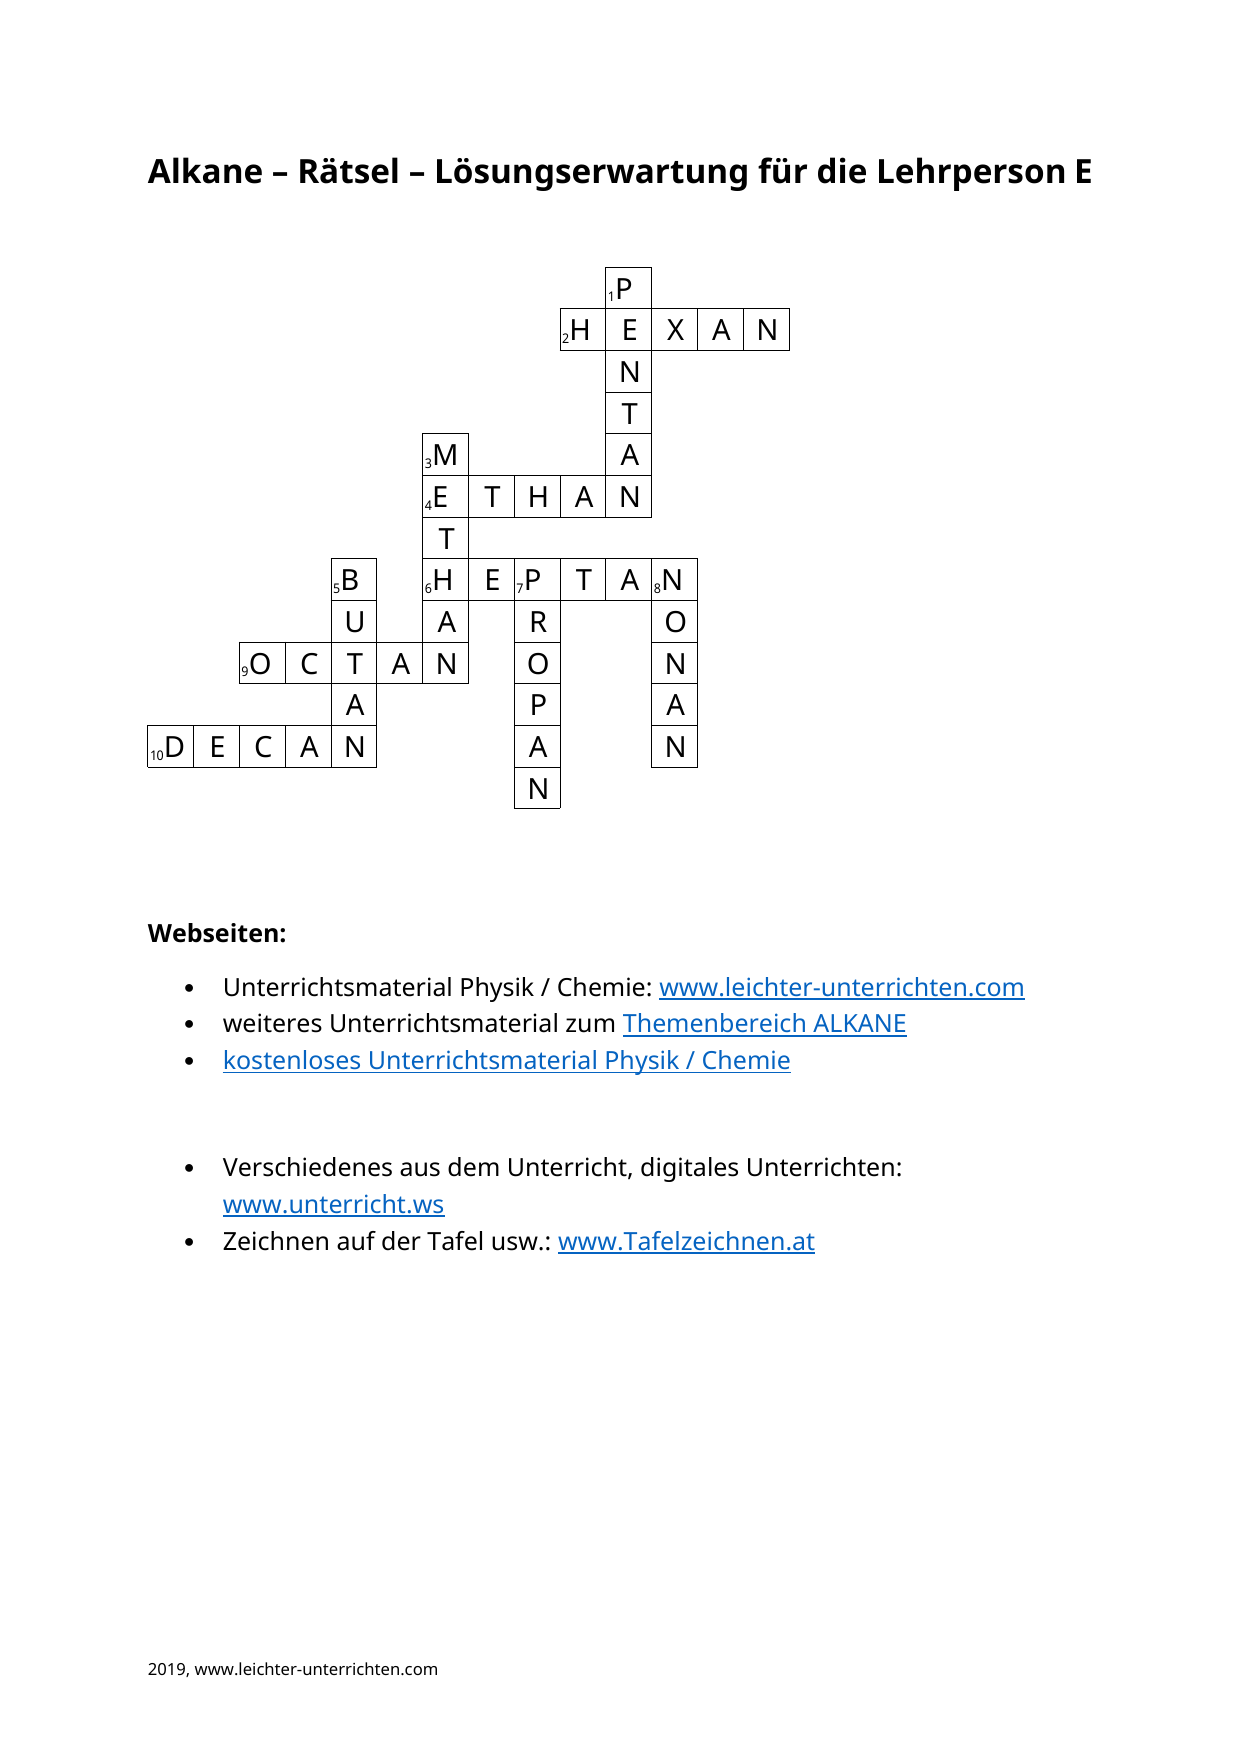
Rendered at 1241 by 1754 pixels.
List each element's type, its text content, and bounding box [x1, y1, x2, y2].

table_cell [285, 768, 331, 808]
table_cell [193, 350, 239, 392]
table_cell [377, 350, 422, 392]
table_cell [743, 351, 789, 392]
table_header [377, 267, 422, 308]
table_header [697, 267, 743, 308]
table_cell [468, 392, 514, 433]
table_cell [423, 308, 468, 350]
table_cell [285, 350, 331, 392]
list Zeichnen auf der Tafel usw.: www.Tafelzeichnen.at [185, 1223, 1093, 1257]
table_cell A [515, 726, 560, 767]
table_cell A [606, 559, 651, 600]
table_cell 3M [423, 434, 468, 475]
table_cell [148, 433, 193, 475]
table_header [285, 267, 331, 308]
table_cell [193, 768, 239, 808]
table_cell T [469, 476, 514, 517]
table_cell [377, 684, 422, 725]
table_cell [743, 392, 789, 433]
table_cell [148, 683, 193, 725]
table_cell [193, 558, 239, 600]
table_cell [377, 725, 422, 767]
table_cell [285, 308, 331, 350]
table_cell T [561, 559, 605, 600]
table_header [193, 267, 239, 308]
table_cell [743, 558, 789, 600]
table_cell [561, 642, 606, 683]
table_cell A [698, 309, 743, 350]
table_cell [377, 517, 422, 558]
table_cell [560, 518, 606, 558]
table_cell [377, 308, 422, 350]
table_cell [239, 392, 285, 433]
table_cell [193, 683, 239, 725]
table_cell T [606, 393, 651, 433]
table_cell [514, 308, 560, 350]
table_cell [331, 768, 377, 808]
table_cell [239, 600, 285, 642]
table_cell N [606, 351, 651, 392]
table_cell [331, 517, 377, 558]
text Alkane – Rätsel – Lösungserwartung für die Lehrperson E [148, 148, 1093, 193]
table_cell [560, 433, 605, 475]
table_cell [606, 683, 651, 725]
table_cell [606, 642, 651, 683]
table_cell [652, 433, 697, 475]
table_cell [285, 392, 331, 433]
table_cell A [652, 684, 697, 725]
table_cell E [469, 559, 514, 600]
table_cell [514, 518, 560, 558]
table_cell C [240, 726, 285, 767]
table_cell [743, 475, 789, 517]
table_cell [698, 558, 743, 600]
table_cell [743, 725, 789, 767]
table_cell [239, 350, 285, 392]
table_cell 5B [332, 559, 376, 600]
table_cell [698, 600, 743, 642]
table_cell [193, 308, 239, 350]
table_cell P [515, 684, 560, 725]
table_cell 9O [240, 643, 285, 683]
table_cell [377, 392, 422, 433]
table_cell [423, 392, 468, 433]
table_cell 10D [148, 726, 193, 767]
table_header [514, 267, 560, 308]
table_cell [698, 642, 743, 683]
table_cell [697, 767, 743, 808]
table_cell [331, 392, 377, 433]
table_cell A [286, 726, 331, 767]
table_cell [469, 518, 514, 558]
table_cell [652, 351, 697, 392]
table_cell [697, 475, 743, 517]
table_cell E [194, 726, 239, 767]
table_cell N [652, 726, 697, 767]
table_cell O [652, 601, 697, 642]
table_cell [331, 433, 377, 475]
table_cell [193, 600, 239, 642]
table_cell [561, 725, 606, 767]
table_cell [193, 392, 239, 433]
table_cell [377, 767, 422, 808]
table_cell [560, 392, 605, 433]
table_cell [423, 684, 468, 725]
table_cell [148, 600, 193, 642]
table_cell [743, 600, 789, 642]
table_cell [239, 308, 285, 350]
table_cell [697, 517, 743, 558]
table_cell [514, 433, 560, 475]
table_cell [285, 517, 331, 558]
table_cell [193, 433, 239, 475]
table_cell [697, 392, 743, 433]
table_cell N [744, 309, 789, 350]
table_header [560, 267, 605, 308]
table_cell R [515, 601, 560, 642]
table_cell N [652, 643, 697, 683]
table_cell [331, 308, 377, 350]
table_cell [697, 433, 743, 475]
table_cell [561, 683, 606, 725]
table_cell [193, 517, 239, 558]
table_cell [239, 517, 285, 558]
table_cell [239, 475, 285, 517]
table_cell [652, 475, 697, 517]
table_cell [743, 433, 789, 475]
table_cell T [423, 518, 468, 558]
table_cell A [606, 434, 651, 475]
table_cell [148, 308, 193, 350]
table_cell [239, 684, 285, 725]
table_cell A [377, 643, 422, 683]
table_cell [743, 683, 789, 725]
table_cell E [606, 309, 651, 350]
table_cell [514, 392, 560, 433]
table_cell N [423, 643, 468, 683]
table_cell [331, 350, 377, 392]
table_cell [148, 558, 193, 600]
list weiteres Unterrichtsmaterial zum Themenbereich ALKANE [185, 1006, 1093, 1040]
list Unterrichtsmaterial Physik / Chemie: www.leichter-unterrichten.com [185, 969, 1093, 1003]
table_cell [285, 600, 331, 642]
table_cell [239, 433, 285, 475]
table_cell [193, 475, 239, 517]
table_cell [148, 642, 193, 683]
table_cell [651, 768, 697, 808]
table_cell [743, 642, 789, 683]
table_cell C [286, 643, 331, 683]
table_cell [606, 725, 651, 767]
table_header [652, 267, 697, 308]
table_cell [468, 308, 514, 350]
table_cell [468, 767, 514, 808]
table_cell [698, 683, 743, 725]
table_cell [423, 350, 468, 392]
table_cell [331, 475, 377, 517]
table_header [239, 267, 285, 308]
table_cell [148, 768, 193, 808]
table_cell [377, 558, 422, 600]
table_cell [697, 351, 743, 392]
table_cell O [515, 643, 560, 683]
table_cell 8N [652, 559, 697, 600]
table_cell A [332, 684, 376, 725]
table_cell [285, 684, 331, 725]
table_cell [148, 475, 193, 517]
table_cell [514, 350, 560, 392]
table_cell [148, 350, 193, 392]
table_cell [606, 767, 651, 808]
table_cell A [423, 601, 468, 642]
table_cell [652, 392, 697, 433]
table_cell [743, 517, 789, 558]
table_cell [651, 517, 697, 558]
table_cell [468, 725, 514, 767]
table_cell [469, 601, 514, 642]
table_cell [377, 600, 422, 642]
table_cell 6H [423, 559, 468, 600]
table_cell [239, 558, 285, 600]
table_cell [423, 725, 468, 767]
table_cell H [515, 476, 560, 517]
table_cell [285, 558, 331, 600]
table_cell T [332, 643, 376, 683]
table_header [331, 267, 377, 308]
table_cell 4E [423, 476, 468, 517]
table_cell [743, 767, 789, 808]
table_cell [698, 725, 743, 767]
table_cell N [515, 768, 560, 808]
table_cell [469, 433, 514, 475]
table_cell [561, 601, 606, 642]
table_cell [469, 642, 514, 683]
table_header [743, 267, 789, 308]
table_cell [560, 351, 605, 392]
table_cell [148, 392, 193, 433]
table_cell [377, 475, 422, 517]
table_cell [606, 601, 651, 642]
table_header 1P [606, 268, 651, 308]
table_cell [468, 350, 514, 392]
table_cell [285, 475, 331, 517]
table_cell A [561, 476, 605, 517]
table_cell N [606, 476, 651, 517]
table_cell [423, 767, 468, 808]
table_cell [148, 517, 193, 558]
table_cell [377, 433, 422, 475]
table_cell 2H [561, 309, 605, 350]
table_cell [468, 683, 514, 725]
table_cell [606, 518, 651, 558]
table_cell [193, 642, 239, 683]
table_cell 7P [515, 559, 560, 600]
table_header [148, 267, 193, 308]
table_header [468, 267, 514, 308]
table_cell N [332, 726, 376, 767]
text Webseiten: [148, 916, 1093, 950]
table_cell U [332, 601, 376, 642]
table_cell [561, 767, 606, 808]
list kostenloses Unterrichtsmaterial Physik / Chemie [185, 1043, 1093, 1077]
table_cell X [652, 309, 697, 350]
table_cell [285, 433, 331, 475]
list Verschiedenes aus dem Unterricht, digitales Unterrichten: www.unterricht.ws [185, 1149, 1093, 1220]
table_cell [239, 768, 285, 808]
table_header [423, 267, 468, 308]
